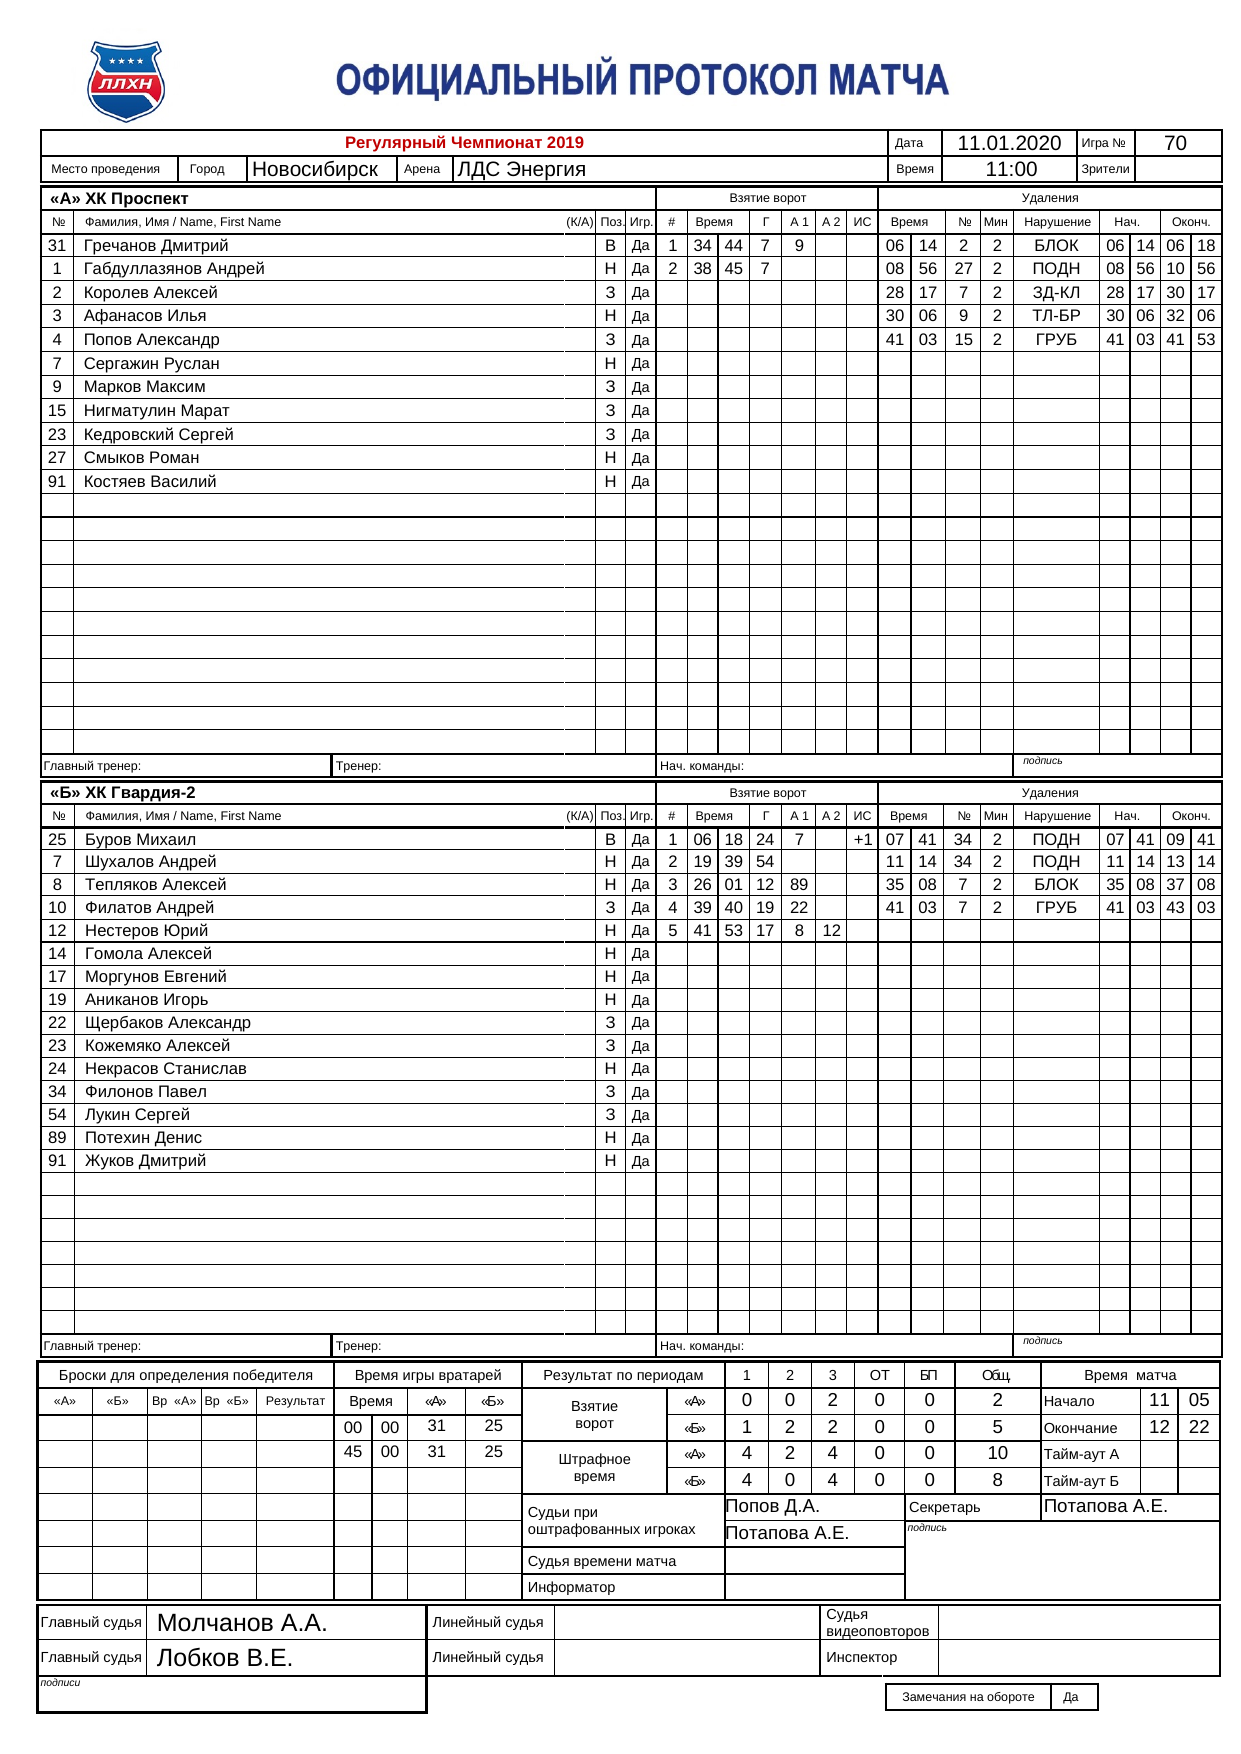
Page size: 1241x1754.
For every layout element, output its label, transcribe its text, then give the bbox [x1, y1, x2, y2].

table_cell [1100, 1012, 1129, 1033]
table_cell [981, 399, 1013, 422]
table_cell 2 [981, 829, 1013, 849]
table_cell [1161, 470, 1190, 493]
table_cell [782, 1035, 815, 1057]
table_cell [657, 1288, 687, 1310]
table_cell [782, 257, 815, 280]
table_cell 0 [769, 1468, 811, 1493]
table_cell [565, 281, 595, 303]
table_cell [1131, 376, 1160, 398]
table_cell [719, 328, 749, 351]
table_cell 22 [42, 1012, 74, 1033]
table_cell [816, 1081, 846, 1103]
table_cell [912, 1127, 943, 1149]
table_cell [719, 588, 749, 611]
table_cell [626, 636, 655, 658]
table_cell [1192, 352, 1221, 374]
table_cell [596, 1311, 625, 1333]
table_cell [1192, 1012, 1221, 1033]
table_cell 18 [1192, 235, 1221, 256]
table_cell [1161, 943, 1190, 964]
table_cell [1014, 470, 1099, 493]
table_cell [657, 399, 687, 422]
table_cell [1014, 1288, 1099, 1310]
table_cell [1161, 966, 1190, 987]
table_cell [657, 659, 687, 682]
table_cell 2 [956, 1389, 1040, 1413]
table_cell 17 [750, 920, 781, 941]
table_cell Да [626, 896, 655, 918]
table_cell [408, 1494, 465, 1520]
table_cell [1141, 1468, 1177, 1493]
table_cell [944, 1265, 980, 1287]
table_cell [1100, 1196, 1129, 1218]
table_cell Инспектор [821, 1640, 938, 1675]
table_cell [42, 1242, 74, 1264]
table_cell [912, 494, 945, 516]
table_cell Мин [981, 211, 1013, 233]
table_cell [657, 989, 687, 1011]
table_cell [944, 989, 980, 1011]
table_cell Н [596, 470, 625, 493]
table_cell Нач. [1100, 805, 1160, 826]
table_cell Да [626, 1127, 655, 1149]
table_cell [750, 1127, 781, 1149]
table_cell [202, 1468, 256, 1493]
table_cell 53 [719, 920, 749, 941]
table_cell 2 [981, 328, 1013, 351]
table_cell Н [596, 257, 625, 280]
table_cell [847, 730, 877, 753]
table_cell [719, 966, 749, 987]
table_cell [148, 1468, 201, 1493]
table_cell [688, 328, 717, 351]
table_cell [912, 1058, 943, 1079]
picture [5, 28, 1179, 129]
table_cell [596, 612, 625, 634]
table_header Время матча [1042, 1363, 1219, 1387]
table_cell [782, 1196, 815, 1218]
table_cell [879, 470, 910, 493]
table_cell [847, 352, 877, 374]
table_cell [847, 235, 877, 256]
table_cell [626, 612, 655, 634]
table_cell Кедровский Сергей [74, 423, 564, 445]
table_cell [688, 966, 717, 987]
table_cell 41 [1100, 328, 1129, 351]
table_cell [816, 683, 846, 706]
table_cell Фамилия, Имя / Name, First Name [75, 805, 565, 826]
table_cell 11 [1100, 850, 1129, 872]
table_cell В [596, 829, 625, 849]
table_cell [1100, 989, 1129, 1011]
table_cell [1100, 1081, 1129, 1103]
table_cell [782, 730, 815, 753]
table_cell 19 [688, 850, 717, 872]
table_cell 43 [1161, 896, 1190, 918]
table_cell 10 [1161, 257, 1190, 280]
table_cell Игр. [626, 211, 655, 233]
table_cell [1014, 1104, 1099, 1126]
table_cell [75, 1196, 564, 1218]
table_cell [816, 1127, 846, 1149]
table_cell 8 [42, 874, 74, 895]
table_cell 30 [1161, 281, 1190, 303]
table_cell [1161, 1242, 1190, 1264]
table_cell [1131, 612, 1160, 634]
table_cell [1192, 943, 1221, 964]
table_cell [1014, 1035, 1099, 1057]
table_cell Да [626, 305, 655, 327]
table_cell [782, 446, 815, 469]
table_cell БЛОК [1014, 874, 1099, 895]
table_cell 2 [769, 1442, 811, 1467]
table_cell [782, 352, 815, 374]
table_cell 7 [782, 829, 815, 849]
table_cell [42, 1219, 74, 1241]
table_cell подпись [1014, 755, 1221, 776]
table_cell Вр «А» [148, 1389, 201, 1413]
table_cell [719, 636, 749, 658]
table_cell [74, 730, 564, 753]
table_cell [1100, 1035, 1129, 1057]
table_cell [847, 281, 877, 303]
table_cell [946, 494, 980, 516]
table_cell [1131, 352, 1160, 374]
table_cell 44 [719, 235, 749, 256]
table_cell [1014, 1012, 1099, 1033]
table_cell [879, 423, 910, 445]
table_cell 15 [42, 399, 73, 422]
table_cell [257, 1521, 333, 1546]
table_cell 53 [1192, 328, 1221, 351]
table_cell [1161, 1173, 1190, 1195]
table_cell [816, 1219, 846, 1241]
table_cell «А» [408, 1389, 465, 1413]
table_cell [1131, 966, 1160, 987]
table_cell 0 [855, 1468, 904, 1493]
table_cell [1100, 588, 1129, 611]
table_cell [944, 1127, 980, 1149]
table_cell [1014, 541, 1099, 564]
table_cell [981, 1127, 1013, 1149]
table_cell [847, 966, 877, 987]
table_cell [816, 541, 846, 564]
table_cell 37 [1161, 874, 1190, 895]
table_cell [657, 518, 687, 540]
table_cell [626, 1173, 655, 1195]
table_cell Да [626, 1104, 655, 1126]
table_cell [879, 1035, 910, 1057]
table_cell [879, 1058, 910, 1079]
table_cell [750, 612, 781, 634]
table_cell [847, 328, 877, 351]
table_cell [782, 1265, 815, 1287]
table_cell [912, 1196, 943, 1218]
table_cell [816, 966, 846, 987]
table_cell [1131, 1081, 1160, 1103]
table_cell [688, 1265, 717, 1287]
table_cell 34 [944, 850, 980, 872]
table_cell [782, 1127, 815, 1149]
table_cell 91 [42, 1150, 74, 1172]
table_header 11.01.2020 [943, 131, 1076, 155]
table_cell [75, 1242, 564, 1264]
table_cell Гречанов Дмитрий [74, 235, 564, 256]
table_cell [626, 1288, 655, 1310]
table_cell [816, 1035, 846, 1057]
table_cell [42, 707, 73, 729]
table_cell [847, 257, 877, 280]
table_cell Поз. [596, 805, 625, 826]
table_cell [816, 1196, 846, 1218]
table_cell [816, 1311, 846, 1333]
table_cell [657, 1150, 687, 1172]
table_cell [565, 966, 595, 987]
table_cell [912, 446, 945, 469]
table_cell [1131, 683, 1160, 706]
table_cell [596, 1242, 625, 1264]
table_cell [42, 683, 73, 706]
table_cell [719, 352, 749, 374]
table_cell 0 [769, 1389, 811, 1413]
table_cell [912, 1081, 943, 1103]
table_cell [1192, 1173, 1221, 1195]
table_cell [565, 730, 595, 753]
table_cell [626, 1242, 655, 1264]
table_cell [1131, 730, 1160, 753]
table_cell 8 [956, 1468, 1040, 1493]
table_cell [1100, 636, 1129, 658]
table_cell [688, 518, 717, 540]
table_cell [1131, 518, 1160, 540]
table_cell 8 [782, 920, 815, 941]
table_cell 89 [782, 874, 815, 895]
table_header Время игры вратарей [335, 1363, 521, 1387]
table_cell [565, 1081, 595, 1103]
table_cell [981, 1311, 1013, 1333]
table_cell [750, 1150, 781, 1172]
table_cell Главный судья [39, 1606, 146, 1639]
table_cell [912, 920, 943, 941]
table_cell 03 [1192, 896, 1221, 918]
table_cell [257, 1547, 333, 1573]
table_cell [750, 565, 781, 587]
table_cell З [596, 399, 625, 422]
table_cell [847, 612, 877, 634]
table_cell [1161, 1196, 1190, 1218]
table_cell Да [626, 850, 655, 872]
table_cell Н [596, 989, 625, 1011]
table_cell ИС [847, 805, 877, 826]
table_cell [565, 1058, 595, 1079]
table_cell [148, 1547, 201, 1573]
table_cell 22 [782, 896, 815, 918]
table_cell 15 [946, 328, 980, 351]
table_cell [847, 399, 877, 422]
table_cell З [596, 281, 625, 303]
table_cell Н [596, 352, 625, 374]
table_cell [1100, 1219, 1129, 1241]
table_cell Н [596, 305, 625, 327]
table_cell [847, 636, 877, 658]
table_cell Да [626, 874, 655, 895]
table_cell 2 [657, 257, 687, 280]
table_cell [719, 281, 749, 303]
table_cell [408, 1547, 465, 1573]
table_cell Лукин Сергей [75, 1104, 564, 1126]
table_cell [750, 1012, 781, 1033]
table_cell 24 [42, 1058, 74, 1079]
table_cell 0 [855, 1389, 904, 1413]
table_cell 7 [944, 896, 980, 918]
table_cell [1100, 730, 1129, 753]
table_cell [657, 730, 687, 753]
table_cell 30 [1100, 305, 1129, 327]
table_cell [596, 565, 625, 587]
table_cell [1192, 1081, 1221, 1103]
table_cell [565, 423, 595, 445]
table_cell [688, 989, 717, 1011]
table_cell [944, 1058, 980, 1079]
table_cell [750, 1035, 781, 1057]
table_cell [946, 636, 980, 658]
table_cell [750, 1265, 781, 1287]
table_cell [847, 1104, 877, 1126]
table_cell № [42, 805, 74, 826]
table_cell [657, 446, 687, 469]
table_cell [1192, 707, 1221, 729]
table_cell [688, 423, 717, 445]
table_cell № [42, 211, 73, 233]
table_cell [657, 541, 687, 564]
table_cell [981, 423, 1013, 445]
table_cell [626, 565, 655, 587]
table_cell [847, 494, 877, 516]
table_cell [1192, 1127, 1221, 1149]
table_cell [1014, 1196, 1099, 1218]
table_cell [847, 1173, 877, 1195]
table_cell [816, 707, 846, 729]
table_cell [1192, 612, 1221, 634]
table_cell [782, 399, 815, 422]
table_cell [981, 446, 1013, 469]
table_cell [981, 1288, 1013, 1310]
table_cell 17 [1192, 281, 1221, 303]
table_cell [816, 470, 846, 493]
table_cell А 1 [782, 211, 815, 233]
table_cell подписи [39, 1677, 425, 1711]
table_cell ПОДН [1014, 829, 1099, 849]
table_cell [816, 518, 846, 540]
table_cell 18 [719, 829, 749, 849]
table_cell [981, 1012, 1013, 1033]
table_header Результат по периодам [523, 1363, 724, 1387]
table_cell [1014, 1081, 1099, 1103]
table_cell 03 [912, 328, 945, 351]
table_cell Нигматулин Марат [74, 399, 564, 422]
table_cell [879, 1150, 910, 1172]
table_cell [596, 1288, 625, 1310]
table_cell [688, 707, 717, 729]
table_cell [879, 1127, 910, 1149]
table_cell 08 [1131, 874, 1160, 895]
table_cell Зрители [1078, 157, 1134, 181]
table_cell [565, 399, 595, 422]
table_cell [946, 612, 980, 634]
table_cell Моргунов Евгений [75, 966, 564, 987]
table_cell [1192, 494, 1221, 516]
table_cell [657, 1173, 687, 1195]
table_cell [1192, 1242, 1221, 1264]
table_cell [816, 328, 846, 351]
table_cell [1131, 1035, 1160, 1057]
table_cell [719, 1035, 749, 1057]
table_cell [1161, 1265, 1190, 1287]
table_cell [816, 399, 846, 422]
table_cell [816, 305, 846, 327]
table_cell [657, 470, 687, 493]
table_cell [816, 235, 846, 256]
table_cell ПОДН [1014, 850, 1099, 872]
table_cell [657, 1012, 687, 1033]
table_cell [750, 423, 781, 445]
table_cell [944, 1311, 980, 1333]
table_cell [565, 257, 595, 280]
table_cell [688, 1035, 717, 1057]
table_cell Н [596, 1127, 625, 1149]
table_cell [816, 730, 846, 753]
table_cell [782, 281, 815, 303]
table_cell Да [626, 281, 655, 303]
table_cell [912, 565, 945, 587]
table_cell [565, 943, 595, 964]
table_cell [1100, 1127, 1129, 1149]
table_cell [719, 1196, 749, 1218]
table_cell ТЛ-БР [1014, 305, 1099, 327]
table_cell 08 [1192, 874, 1221, 895]
table_cell Игр. [626, 805, 655, 826]
table_cell [1100, 1104, 1129, 1126]
table_cell [1131, 423, 1160, 445]
table_cell ГРУБ [1014, 328, 1099, 351]
table_cell [847, 518, 877, 540]
table_cell [719, 446, 749, 469]
table_cell [466, 1547, 521, 1573]
table_cell [719, 1058, 749, 1079]
table_cell [750, 730, 781, 753]
table_cell [202, 1441, 256, 1467]
table_cell [657, 1127, 687, 1149]
table_cell [1100, 707, 1129, 729]
table_cell [657, 305, 687, 327]
table_cell Главный тренер: [42, 1335, 330, 1356]
table_cell 5 [657, 920, 687, 941]
table_cell [39, 1416, 92, 1440]
table_cell 1 [42, 257, 73, 280]
table_cell [1161, 1058, 1190, 1079]
table_cell [944, 966, 980, 987]
table_cell [688, 659, 717, 682]
table_cell [981, 494, 1013, 516]
table_cell [750, 376, 781, 398]
table_cell 1 [657, 829, 687, 849]
table_cell [750, 943, 781, 964]
table_cell [626, 730, 655, 753]
table_cell 28 [1100, 281, 1129, 303]
table_cell [565, 1196, 595, 1218]
table_cell [912, 376, 945, 398]
table_cell [946, 470, 980, 493]
table_cell [565, 1035, 595, 1057]
table_cell [565, 612, 595, 634]
table_cell [555, 1640, 819, 1675]
table_cell 34 [42, 1081, 74, 1103]
table_cell [912, 1104, 943, 1126]
table_cell [1014, 659, 1099, 682]
table_cell [750, 1104, 781, 1126]
table_cell 14 [42, 943, 74, 964]
table_cell [596, 494, 625, 516]
table_cell [1100, 1058, 1129, 1079]
table_cell [626, 1265, 655, 1287]
table_cell [1014, 446, 1099, 469]
table_cell [912, 352, 945, 374]
table_cell Место проведения [42, 157, 177, 181]
table_cell [1192, 966, 1221, 987]
table_cell Филонов Павел [75, 1081, 564, 1103]
table_cell 22 [1179, 1415, 1219, 1440]
table_cell [847, 565, 877, 587]
table_cell [565, 1219, 595, 1241]
table_cell 17 [42, 966, 74, 987]
table_cell 06 [912, 305, 945, 327]
table_cell 4 [657, 896, 687, 918]
table_cell [981, 943, 1013, 964]
table_cell [782, 989, 815, 1011]
table_cell Да [626, 966, 655, 987]
table_header 3 [812, 1363, 854, 1387]
table_cell [750, 1242, 781, 1264]
table_cell [688, 1012, 717, 1033]
table_cell [565, 1242, 595, 1264]
table_cell [946, 541, 980, 564]
table_cell [912, 659, 945, 682]
table_cell [202, 1547, 256, 1573]
table_cell 26 [688, 874, 717, 895]
table_cell [1192, 1104, 1221, 1126]
table_cell «Б» [668, 1468, 724, 1493]
table_cell [466, 1574, 521, 1599]
table_cell [782, 565, 815, 587]
table_cell № [944, 805, 980, 826]
table_cell [981, 1265, 1013, 1287]
table_cell [847, 850, 877, 872]
table_cell [565, 850, 595, 872]
table_cell Филатов Андрей [75, 896, 564, 918]
table_cell 08 [879, 257, 910, 280]
table_cell [565, 305, 595, 327]
table_cell [688, 1127, 717, 1149]
table_cell [939, 1606, 1219, 1639]
table_cell 00 [335, 1416, 371, 1440]
table_cell [257, 1441, 333, 1467]
table_cell 0 [905, 1442, 954, 1467]
table_cell Тайм-аут А [1042, 1441, 1140, 1467]
table_cell [596, 518, 625, 540]
table_cell [202, 1521, 256, 1546]
table_cell «А» [668, 1442, 724, 1467]
table_cell [750, 636, 781, 658]
table_cell Начало [1042, 1389, 1140, 1413]
table_cell Нач. команды: [657, 1335, 1012, 1356]
table_cell [596, 1219, 625, 1241]
table_cell [912, 1311, 943, 1333]
table_cell [335, 1494, 371, 1520]
table_cell [1014, 966, 1099, 987]
table_cell [1136, 157, 1221, 181]
table_cell [688, 1242, 717, 1264]
table_cell 2 [981, 257, 1013, 280]
table_cell 41 [1131, 829, 1160, 849]
table_cell 4 [812, 1442, 854, 1467]
table_cell [1131, 1196, 1160, 1218]
table_cell 12 [816, 920, 846, 941]
table_cell [596, 707, 625, 729]
table_cell [847, 1035, 877, 1057]
table_cell [148, 1521, 201, 1546]
table_cell [782, 1058, 815, 1079]
table_cell [912, 541, 945, 564]
table_cell 28 [879, 281, 910, 303]
table_cell 00 [373, 1441, 407, 1467]
table_cell [912, 1173, 943, 1195]
table_cell [750, 1311, 781, 1333]
table_cell [1131, 1127, 1160, 1149]
table_cell [657, 966, 687, 987]
table_cell [719, 683, 749, 706]
table_cell [1100, 352, 1129, 374]
table_cell 06 [1131, 305, 1160, 327]
table_cell [202, 1416, 256, 1440]
table_cell [1161, 1288, 1190, 1310]
table_cell [782, 1150, 815, 1172]
table_cell [879, 707, 910, 729]
table_cell [75, 1219, 564, 1241]
table_cell Да [626, 1012, 655, 1033]
table_cell [565, 588, 595, 611]
table_cell Главный судья [39, 1640, 146, 1675]
table_cell 12 [42, 920, 74, 941]
table_cell 2 [981, 850, 1013, 872]
table_cell 17 [912, 281, 945, 303]
table_cell [565, 1288, 595, 1310]
table_cell [1192, 659, 1221, 682]
table_cell [75, 1265, 564, 1287]
table_cell [847, 659, 877, 682]
table_cell [657, 636, 687, 658]
table_cell [1161, 494, 1190, 516]
table_header ОТ [855, 1363, 904, 1387]
table_cell Гомола Алексей [75, 943, 564, 964]
table_cell [688, 541, 717, 564]
table_cell [847, 588, 877, 611]
table_cell [596, 1196, 625, 1218]
table_cell [657, 565, 687, 587]
table_cell [981, 1242, 1013, 1264]
table_cell [981, 352, 1013, 374]
table_cell [879, 1081, 910, 1103]
table_cell Н [596, 966, 625, 987]
table_cell [565, 470, 595, 493]
table_cell [939, 1640, 1219, 1675]
table_cell [74, 683, 564, 706]
table_cell ЛДС Энергия [454, 157, 887, 181]
table_cell [1161, 1104, 1190, 1126]
table_cell [1014, 588, 1099, 611]
table_cell 17 [1131, 281, 1160, 303]
table_cell [719, 989, 749, 1011]
table_cell [750, 1288, 781, 1310]
table_cell [782, 541, 815, 564]
table_cell [657, 352, 687, 374]
table_cell [1100, 423, 1129, 445]
table_cell [688, 352, 717, 374]
table_cell [74, 565, 564, 587]
table_cell [93, 1574, 147, 1599]
table_cell № [946, 211, 980, 233]
table_cell [816, 1058, 846, 1079]
table_cell [148, 1494, 201, 1520]
table_cell 06 [1100, 235, 1129, 256]
table_cell [1131, 1311, 1160, 1333]
table_cell [688, 446, 717, 469]
table_cell [565, 352, 595, 374]
table_cell [1131, 1173, 1160, 1195]
table_cell 89 [42, 1127, 74, 1149]
table_cell [719, 1173, 749, 1195]
table_header Взятие ворот [657, 783, 877, 803]
table_cell [626, 1311, 655, 1333]
table_cell 56 [1131, 257, 1160, 280]
table_cell 7 [750, 257, 781, 280]
table_cell Время [879, 211, 945, 233]
table_cell 41 [1161, 328, 1190, 351]
table_cell 14 [912, 850, 943, 872]
table_cell 27 [946, 257, 980, 280]
table_cell [596, 683, 625, 706]
table_cell [335, 1574, 371, 1599]
table_cell [1100, 683, 1129, 706]
table_header 70 [1136, 131, 1221, 155]
table_cell [1192, 446, 1221, 469]
table_cell [688, 399, 717, 422]
table_cell 06 [1161, 235, 1190, 256]
table_cell 11 [879, 850, 910, 872]
table_cell Да [626, 1058, 655, 1079]
table_cell 13 [1161, 850, 1190, 872]
table_cell А 1 [782, 805, 815, 826]
table_cell [626, 541, 655, 564]
table_cell [565, 565, 595, 587]
table_cell [816, 1150, 846, 1172]
table_header 2 [769, 1363, 811, 1387]
table_cell [912, 518, 945, 540]
table_cell 03 [1131, 328, 1160, 351]
table_cell Г [750, 805, 781, 826]
table_cell [74, 541, 564, 564]
table_cell [373, 1574, 407, 1599]
table_cell [816, 943, 846, 964]
table_cell [719, 1242, 749, 1264]
table_cell 07 [879, 829, 910, 849]
table_cell [565, 659, 595, 682]
table_cell [782, 1242, 815, 1264]
table_cell [944, 1219, 980, 1241]
table_cell [750, 446, 781, 469]
table_cell [1131, 1288, 1160, 1310]
table_cell [847, 446, 877, 469]
table_cell 7 [42, 352, 73, 374]
table_cell [912, 1150, 943, 1172]
table_cell 41 [1192, 829, 1221, 849]
table_cell [596, 541, 625, 564]
table_cell Время [889, 157, 941, 181]
table_cell [981, 1150, 1013, 1172]
table_cell [1131, 1104, 1160, 1126]
table_cell [565, 1012, 595, 1033]
table_cell [719, 541, 749, 564]
table_header Дата [889, 131, 941, 155]
table_cell [1192, 423, 1221, 445]
table_cell [981, 683, 1013, 706]
table_cell [719, 1081, 749, 1103]
table_cell [750, 966, 781, 987]
table_cell [981, 1104, 1013, 1126]
table_cell [1161, 636, 1190, 658]
table_cell 40 [719, 896, 749, 918]
table_cell Да [626, 943, 655, 964]
table_cell [912, 636, 945, 658]
table_cell [816, 1104, 846, 1126]
table_cell [1014, 943, 1099, 964]
table_cell [782, 518, 815, 540]
table_cell [879, 730, 910, 753]
table_cell [1161, 518, 1190, 540]
table_cell [657, 588, 687, 611]
table_cell [39, 1521, 92, 1546]
table_cell 4 [812, 1468, 854, 1493]
table_cell Время [879, 805, 943, 826]
table_cell Да [626, 399, 655, 422]
table_cell [981, 659, 1013, 682]
table_cell [688, 565, 717, 587]
table_cell 0 [855, 1442, 904, 1467]
table_cell [42, 541, 73, 564]
table_cell [719, 1311, 749, 1333]
table_cell 39 [719, 850, 749, 872]
table_cell [626, 659, 655, 682]
table_cell 03 [912, 896, 943, 918]
table_cell [373, 1521, 407, 1546]
table_cell [1161, 683, 1190, 706]
table_cell [373, 1547, 407, 1573]
table_cell Н [596, 446, 625, 469]
table_cell [42, 659, 73, 682]
table_cell [74, 612, 564, 634]
table_cell [1014, 1058, 1099, 1079]
table_cell [816, 636, 846, 658]
table_cell [912, 707, 945, 729]
table_cell [946, 588, 980, 611]
table_cell 35 [1100, 874, 1129, 895]
table_cell [688, 730, 717, 753]
table_cell [912, 730, 945, 753]
table_cell [750, 328, 781, 351]
table_cell [42, 588, 73, 611]
table_cell Кожемяко Алексей [75, 1035, 564, 1057]
table_cell [847, 470, 877, 493]
table_cell [688, 1150, 717, 1172]
table_cell [1100, 943, 1129, 964]
table_cell [42, 1288, 74, 1310]
table_cell [39, 1547, 92, 1573]
table_cell [816, 1288, 846, 1310]
table_cell [1100, 1311, 1129, 1333]
table_header Общ. [956, 1363, 1040, 1387]
table_header Регулярный Чемпионат 2019 [42, 131, 887, 155]
table_cell [719, 423, 749, 445]
table_cell 14 [912, 235, 945, 256]
table_cell [565, 541, 595, 564]
table_cell [688, 1288, 717, 1310]
table_cell [1161, 1311, 1190, 1333]
table_cell [879, 518, 910, 540]
table_cell [912, 588, 945, 611]
table_cell [1014, 399, 1099, 422]
table_cell [782, 494, 815, 516]
table_cell [750, 470, 781, 493]
table_cell [912, 1219, 943, 1241]
table_cell [1014, 920, 1099, 941]
table_cell Потапова А.Е. [1042, 1495, 1219, 1520]
table_cell 7 [42, 850, 74, 872]
table_cell Потапова А.Е. [726, 1521, 904, 1546]
table_cell [782, 1104, 815, 1126]
table_cell [1192, 541, 1221, 564]
table_cell [565, 446, 595, 469]
table_cell 12 [750, 874, 781, 895]
table_cell [1014, 1265, 1099, 1287]
table_cell [1100, 1242, 1129, 1264]
table_cell [912, 966, 943, 987]
table_cell +1 [847, 829, 877, 849]
table_cell [782, 470, 815, 493]
table_cell В [596, 235, 625, 256]
table_cell [981, 966, 1013, 987]
table_cell 23 [42, 1035, 74, 1057]
table_cell [75, 1288, 564, 1310]
table_cell 41 [879, 328, 910, 351]
table_cell [816, 281, 846, 303]
table_cell Линейный судья [428, 1640, 554, 1675]
table_cell [816, 896, 846, 918]
table_cell 2 [981, 305, 1013, 327]
table_cell [719, 730, 749, 753]
table_cell Щербаков Александр [75, 1012, 564, 1033]
table_cell [912, 943, 943, 964]
table_cell [1131, 1150, 1160, 1172]
table_cell [1131, 399, 1160, 422]
table_cell 7 [946, 281, 980, 303]
table_cell [42, 1311, 74, 1333]
table_cell [42, 1265, 74, 1287]
table_cell «Б» [93, 1389, 147, 1413]
table_cell 2 [657, 850, 687, 872]
table_cell [428, 1677, 882, 1711]
table_cell [750, 1196, 781, 1218]
table_cell [1161, 920, 1190, 941]
table_cell 56 [1192, 257, 1221, 280]
table_cell Время [688, 211, 749, 233]
table_cell Да [626, 328, 655, 351]
table_cell [879, 920, 910, 941]
table_cell Габдуллазянов Андрей [74, 257, 564, 280]
table_cell [74, 494, 564, 516]
table_cell [257, 1494, 333, 1520]
table_cell [879, 541, 910, 564]
table_cell [1100, 1288, 1129, 1310]
table_cell [816, 612, 846, 634]
table_cell [782, 612, 815, 634]
table_cell [782, 423, 815, 445]
table_cell [847, 1219, 877, 1241]
table_cell 01 [719, 874, 749, 895]
table_cell [782, 328, 815, 351]
table_cell Жуков Дмитрий [75, 1150, 564, 1172]
table_cell [719, 470, 749, 493]
table_cell [782, 707, 815, 729]
table_cell [750, 281, 781, 303]
table_cell [596, 659, 625, 682]
table_header 1 [726, 1363, 768, 1387]
table_cell Да [626, 352, 655, 374]
table_cell [847, 943, 877, 964]
table_cell 00 [373, 1416, 407, 1440]
table_cell [74, 659, 564, 682]
table_header Броски для определения победителя [39, 1363, 333, 1387]
table_cell [944, 1150, 980, 1172]
table_cell 06 [688, 829, 717, 849]
table_cell [688, 1219, 717, 1241]
table_cell [1131, 470, 1160, 493]
table_cell 54 [42, 1104, 74, 1126]
table_cell Буров Михаил [75, 829, 564, 849]
table_cell [1014, 730, 1099, 753]
table_cell [719, 707, 749, 729]
table_cell [1131, 659, 1160, 682]
table_cell [42, 518, 73, 540]
table_cell [847, 423, 877, 445]
table_cell [981, 1173, 1013, 1195]
table_cell [565, 896, 595, 918]
table_cell [1014, 518, 1099, 540]
table_cell Нарушение [1014, 211, 1099, 233]
table_cell [879, 943, 910, 964]
table_cell 0 [726, 1389, 768, 1413]
table_cell 39 [688, 896, 717, 918]
table_cell 31 [408, 1441, 465, 1467]
table_cell [688, 1081, 717, 1103]
table_cell Марков Максим [74, 376, 564, 398]
table_cell [816, 588, 846, 611]
table_cell [847, 305, 877, 327]
table_cell [981, 707, 1013, 729]
table_cell [1161, 1035, 1190, 1057]
table_cell [657, 1265, 687, 1287]
table_cell [946, 423, 980, 445]
table_cell [1161, 588, 1190, 611]
table_cell 54 [750, 850, 781, 872]
table_cell 3 [657, 874, 687, 895]
table_cell [1100, 659, 1129, 682]
table_cell [719, 1288, 749, 1310]
table_cell [879, 376, 910, 398]
table_cell [1100, 1150, 1129, 1172]
table_cell Фамилия, Имя / Name, First Name [74, 211, 565, 233]
table_cell [565, 636, 595, 658]
table_cell [688, 470, 717, 493]
table_cell [750, 989, 781, 1011]
table_cell [688, 1104, 717, 1126]
table_cell 14 [1192, 850, 1221, 872]
table_cell [946, 518, 980, 540]
table_cell [596, 730, 625, 753]
table_cell Аниканов Игорь [75, 989, 564, 1011]
table_cell [1192, 399, 1221, 422]
table_cell [1014, 1311, 1099, 1333]
table_cell [1192, 920, 1221, 941]
table_cell [596, 1265, 625, 1287]
table_cell А 2 [816, 805, 846, 826]
table_cell [1192, 730, 1221, 753]
table_cell [847, 683, 877, 706]
table_cell 30 [879, 305, 910, 327]
table_cell [1100, 494, 1129, 516]
table_header «А» ХК Проспект [42, 188, 655, 209]
table_cell [879, 683, 910, 706]
table_cell [912, 1012, 943, 1033]
table_cell # [657, 211, 687, 233]
table_cell Нач. команды: [657, 755, 1012, 776]
table_cell Тепляков Алексей [75, 874, 564, 895]
table_cell 2 [42, 281, 73, 303]
table_cell [912, 399, 945, 422]
table_cell [879, 659, 910, 682]
table_cell [981, 470, 1013, 493]
table_cell [944, 920, 980, 941]
table_cell Да [626, 235, 655, 256]
table_cell [1192, 376, 1221, 398]
table_cell Поз. [596, 211, 625, 233]
table_cell «Б » [466, 1389, 521, 1413]
table_cell [1014, 612, 1099, 634]
table_cell [1100, 376, 1129, 398]
table_cell [1161, 730, 1190, 753]
table_cell [847, 1127, 877, 1149]
table_cell [750, 518, 781, 540]
table_cell 27 [42, 446, 73, 469]
table_cell [1161, 1150, 1190, 1172]
table_cell [1161, 1127, 1190, 1149]
table_cell З [596, 423, 625, 445]
table_cell [981, 989, 1013, 1011]
table_cell [944, 1173, 980, 1195]
table_cell [879, 1219, 910, 1241]
table_cell 4 [726, 1468, 768, 1493]
table_cell [1179, 1468, 1219, 1493]
table_cell [750, 1219, 781, 1241]
table_cell [93, 1521, 147, 1546]
table_cell [816, 446, 846, 469]
table_cell Да [626, 1035, 655, 1057]
table_cell 2 [981, 281, 1013, 303]
table_cell [782, 1219, 815, 1241]
table_header Удаления [879, 188, 1221, 209]
table_cell [1014, 565, 1099, 587]
table_cell [1161, 352, 1190, 374]
table_cell З [596, 1081, 625, 1103]
table_cell [847, 1012, 877, 1033]
table_cell Молчанов А.А. [147, 1606, 425, 1639]
table_cell З [596, 328, 625, 351]
table_cell Да [626, 1081, 655, 1103]
table_cell [719, 565, 749, 587]
table_cell Новосибирск [248, 157, 396, 181]
table_cell [719, 1219, 749, 1241]
table_cell 41 [912, 829, 943, 849]
table_cell [847, 920, 877, 941]
table_cell [879, 1288, 910, 1310]
table_cell ИС [847, 211, 877, 233]
table_cell 9 [946, 305, 980, 327]
table_cell [93, 1468, 147, 1493]
table_cell [879, 588, 910, 611]
table_cell [719, 1012, 749, 1033]
table_cell [782, 1311, 815, 1333]
table_cell «А» [39, 1389, 92, 1413]
table_cell [879, 399, 910, 422]
table_cell [750, 707, 781, 729]
table_cell [688, 612, 717, 634]
table_header Замечания на обороте [887, 1685, 1050, 1709]
table_cell [688, 1196, 717, 1218]
table_cell [1014, 352, 1099, 374]
table_cell [1014, 1127, 1099, 1149]
table_cell [42, 730, 73, 753]
table_cell [408, 1574, 465, 1599]
table_cell Тайм-аут Б [1042, 1468, 1140, 1493]
table_cell 1 [657, 235, 687, 256]
table_cell [466, 1494, 521, 1520]
table_cell Главный тренер: [42, 755, 330, 776]
table_cell [847, 541, 877, 564]
table_cell [1014, 494, 1099, 516]
table_cell [688, 376, 717, 398]
table_cell [1192, 588, 1221, 611]
table_cell 25 [466, 1441, 521, 1467]
table_cell [946, 707, 980, 729]
table_cell [688, 1173, 717, 1195]
table_cell 10 [42, 896, 74, 918]
table_cell 24 [750, 829, 781, 849]
table_cell [981, 636, 1013, 658]
table_cell [944, 1012, 980, 1033]
table_cell Костяев Василий [74, 470, 564, 493]
table_cell [847, 1242, 877, 1264]
table_cell [1014, 1150, 1099, 1172]
table_cell Шухалов Андрей [75, 850, 564, 872]
table_cell [657, 943, 687, 964]
table_cell [657, 1081, 687, 1103]
table_cell [782, 376, 815, 398]
table_cell [93, 1441, 147, 1467]
table_cell Оконч. [1161, 211, 1221, 233]
table_cell [847, 1058, 877, 1079]
table_cell [257, 1416, 333, 1440]
table_cell Взятие ворот [523, 1389, 666, 1440]
table_cell 10 [956, 1442, 1040, 1467]
table_cell [657, 707, 687, 729]
table_cell [1161, 1012, 1190, 1033]
table_cell [981, 565, 1013, 587]
table_cell [688, 494, 717, 516]
table_cell [1161, 565, 1190, 587]
table_cell [1161, 399, 1190, 422]
table_cell [688, 1311, 717, 1333]
table_cell [1131, 1219, 1160, 1241]
table_cell [879, 966, 910, 987]
table_cell [981, 1081, 1013, 1103]
table_cell [847, 896, 877, 918]
table_cell [912, 1265, 943, 1287]
table_cell [719, 1104, 749, 1126]
table_cell [719, 305, 749, 327]
table_cell (К/А) [565, 211, 595, 233]
table_cell Вр «Б» [202, 1389, 256, 1413]
table_cell З [596, 1104, 625, 1126]
table_cell 2 [981, 874, 1013, 895]
table_cell Н [596, 943, 625, 964]
table_cell [466, 1521, 521, 1546]
table_cell 91 [42, 470, 73, 493]
table_cell [565, 1104, 595, 1126]
table_cell Оконч. [1161, 805, 1221, 826]
table_cell [1100, 470, 1129, 493]
table_cell [1131, 541, 1160, 564]
table_cell # [657, 805, 687, 826]
table_cell [565, 1150, 595, 1172]
table_cell [626, 588, 655, 611]
table_cell 2 [769, 1415, 811, 1440]
table_cell [719, 399, 749, 422]
table_cell [847, 1081, 877, 1103]
table_cell [782, 588, 815, 611]
table_cell [335, 1521, 371, 1546]
table_cell [1179, 1441, 1219, 1467]
table_cell 4 [42, 328, 73, 351]
table_cell 08 [1100, 257, 1129, 280]
table_cell [726, 1548, 904, 1573]
table_cell [75, 1311, 564, 1333]
table_cell «Б» [668, 1415, 724, 1440]
table_cell [750, 399, 781, 422]
table_cell [750, 588, 781, 611]
table_cell 08 [912, 874, 943, 895]
table_cell [42, 494, 73, 516]
table_cell [1192, 683, 1221, 706]
table_cell 9 [782, 235, 815, 256]
table_cell [719, 518, 749, 540]
table_cell [596, 1173, 625, 1195]
table_cell [75, 1173, 564, 1195]
table_cell подпись [906, 1522, 1219, 1599]
table_cell [1100, 541, 1129, 564]
table_cell [565, 1127, 595, 1149]
table_cell [565, 683, 595, 706]
table_cell [42, 1173, 74, 1195]
table_cell [912, 1288, 943, 1310]
table_cell [657, 1104, 687, 1126]
table_cell 45 [335, 1441, 371, 1467]
table_cell [555, 1606, 819, 1639]
table_cell [946, 376, 980, 398]
table_cell [750, 494, 781, 516]
table_cell [912, 423, 945, 445]
table_cell [657, 612, 687, 634]
table_cell [657, 281, 687, 303]
table_cell Попов Д.А. [726, 1495, 904, 1520]
table_cell [750, 352, 781, 374]
table_cell [719, 494, 749, 516]
table_cell [1100, 1265, 1129, 1287]
table_cell [879, 1173, 910, 1195]
table_cell 5 [956, 1415, 1040, 1440]
table_cell [626, 683, 655, 706]
table_cell 14 [1131, 235, 1160, 256]
table_cell [74, 518, 564, 540]
table_cell [626, 494, 655, 516]
table_cell [944, 1035, 980, 1057]
table_cell [847, 1150, 877, 1172]
table_cell [1131, 494, 1160, 516]
table_cell 05 [1179, 1389, 1219, 1413]
table_cell 34 [688, 235, 717, 256]
table_cell 23 [42, 423, 73, 445]
table_cell [879, 1311, 910, 1333]
table_cell [657, 494, 687, 516]
table_cell Нестеров Юрий [75, 920, 564, 941]
table_cell [1192, 989, 1221, 1011]
table_cell [1161, 989, 1190, 1011]
table_cell [912, 683, 945, 706]
table_cell 14 [1131, 850, 1160, 872]
table_cell [1192, 1058, 1221, 1079]
table_cell [1192, 1311, 1221, 1333]
table_cell 32 [1161, 305, 1190, 327]
table_cell [565, 518, 595, 540]
table_header БП [905, 1363, 954, 1387]
table_cell Королев Алексей [74, 281, 564, 303]
table_cell 11:00 [943, 157, 1076, 181]
table_cell 31 [408, 1416, 465, 1440]
table_cell [1131, 1265, 1160, 1287]
table_cell [879, 989, 910, 1011]
table_cell Афанасов Илья [74, 305, 564, 327]
table_cell [912, 1035, 943, 1057]
table_cell [657, 683, 687, 706]
table_cell 06 [1192, 305, 1221, 327]
table_cell Смыков Роман [74, 446, 564, 469]
table_cell [782, 1081, 815, 1103]
table_cell [93, 1416, 147, 1440]
table_cell [657, 1196, 687, 1218]
table_cell [39, 1468, 92, 1493]
table_cell [912, 1242, 943, 1264]
table_cell Н [596, 850, 625, 872]
table_cell 0 [855, 1415, 904, 1440]
table_cell З [596, 1012, 625, 1033]
table_cell [1131, 989, 1160, 1011]
table_cell ЗД-КЛ [1014, 281, 1099, 303]
table_cell [1192, 1150, 1221, 1172]
table_cell [1131, 943, 1160, 964]
table_cell [688, 305, 717, 327]
table_cell 25 [42, 829, 74, 849]
table_cell 38 [688, 257, 717, 280]
table_cell [202, 1574, 256, 1599]
table_cell [782, 1288, 815, 1310]
table_cell [782, 1173, 815, 1195]
table_cell Да [626, 257, 655, 280]
table_cell Тренер: [333, 1335, 655, 1356]
table_cell [719, 1150, 749, 1172]
table_cell Г [750, 211, 781, 233]
table_cell [816, 659, 846, 682]
table_cell [1014, 423, 1099, 445]
table_cell Информатор [523, 1575, 724, 1599]
table_cell [719, 1127, 749, 1149]
table_cell [944, 1242, 980, 1264]
table_cell [944, 1104, 980, 1126]
table_cell «А» [668, 1389, 724, 1413]
table_cell 2 [981, 896, 1013, 918]
table_cell (К/А) [565, 805, 595, 826]
table_cell [816, 1242, 846, 1264]
table_cell [847, 707, 877, 729]
table_cell Окончание [1042, 1415, 1140, 1440]
table_cell [565, 1311, 595, 1333]
table_cell [74, 636, 564, 658]
table_cell [257, 1468, 333, 1493]
table_cell [1014, 707, 1099, 729]
table_cell [626, 518, 655, 540]
table_cell [879, 352, 910, 374]
table_cell [879, 636, 910, 658]
table_cell [1131, 588, 1160, 611]
table_cell [373, 1494, 407, 1520]
table_cell [883, 1677, 1220, 1681]
table_cell Время [335, 1389, 407, 1413]
table_cell [750, 659, 781, 682]
table_cell [782, 659, 815, 682]
table_cell подпись [1014, 1335, 1221, 1356]
table_cell [946, 399, 980, 422]
table_cell ПОДН [1014, 257, 1099, 280]
table_cell [1141, 1441, 1177, 1467]
table_cell Да [626, 470, 655, 493]
table_cell Да [626, 920, 655, 941]
table_cell [981, 920, 1013, 941]
table_cell [847, 1311, 877, 1333]
table_cell [750, 1058, 781, 1079]
table_cell [565, 920, 595, 941]
table_cell [408, 1468, 465, 1493]
table_cell [1099, 1682, 1220, 1711]
table_cell [688, 943, 717, 964]
table_cell [1131, 1058, 1160, 1079]
table_cell [944, 1288, 980, 1310]
table_cell [148, 1574, 201, 1599]
table_cell [42, 636, 73, 658]
table_cell [879, 1242, 910, 1264]
table_cell [1131, 1242, 1160, 1264]
table_cell [946, 659, 980, 682]
table_cell [1192, 470, 1221, 493]
table_cell [257, 1574, 333, 1599]
table_cell [981, 518, 1013, 540]
table_cell 34 [944, 829, 980, 849]
table_cell [1131, 636, 1160, 658]
table_cell [1161, 1081, 1190, 1103]
table_cell [946, 565, 980, 587]
table_cell 9 [42, 376, 73, 398]
table_cell [750, 541, 781, 564]
table_cell [148, 1416, 201, 1440]
table_cell [719, 659, 749, 682]
table_cell 07 [1100, 829, 1129, 849]
table_cell [657, 1058, 687, 1079]
table_cell [946, 352, 980, 374]
table_cell Судья видеоповторов [821, 1606, 938, 1639]
table_cell [565, 989, 595, 1011]
table_cell Некрасов Станислав [75, 1058, 564, 1079]
table_cell Да [626, 1150, 655, 1172]
table_cell [981, 1196, 1013, 1218]
table_cell [726, 1575, 904, 1599]
table_cell [39, 1494, 92, 1520]
table_cell [750, 1081, 781, 1103]
table_cell Город [179, 157, 246, 181]
table_cell [1014, 1219, 1099, 1241]
table_cell [408, 1521, 465, 1546]
table_cell [1161, 376, 1190, 398]
table_cell 45 [719, 257, 749, 280]
table_cell [657, 1219, 687, 1241]
table_cell [335, 1547, 371, 1573]
table_cell Сергажин Руслан [74, 352, 564, 374]
table_cell [782, 966, 815, 987]
table_cell [1100, 446, 1129, 469]
table_cell Линейный судья [428, 1606, 554, 1639]
table_cell [847, 1196, 877, 1218]
table_cell [39, 1574, 92, 1599]
table_cell 56 [912, 257, 945, 280]
table_cell 2 [812, 1389, 854, 1413]
table_cell [626, 707, 655, 729]
table_cell [912, 612, 945, 634]
table_cell Потехин Денис [75, 1127, 564, 1149]
table_cell [782, 305, 815, 327]
table_cell Да [626, 376, 655, 398]
table_cell [981, 541, 1013, 564]
table_cell [1161, 612, 1190, 634]
table_cell Н [596, 1058, 625, 1079]
table_cell Время [688, 805, 749, 826]
table_cell З [596, 376, 625, 398]
table_cell [879, 1104, 910, 1126]
table_cell [847, 376, 877, 398]
table_cell [782, 683, 815, 706]
table_cell [981, 1058, 1013, 1079]
table_cell 41 [1100, 896, 1129, 918]
table_cell [1161, 1219, 1190, 1241]
table_cell [466, 1468, 521, 1493]
table_cell 3 [42, 305, 73, 327]
table_cell [657, 1311, 687, 1333]
table_cell [816, 352, 846, 374]
table_cell [1192, 1196, 1221, 1218]
table_cell [1100, 920, 1129, 941]
table_cell [1014, 376, 1099, 398]
table_cell [565, 328, 595, 351]
table_cell [816, 829, 846, 849]
table_cell [148, 1441, 201, 1467]
table_cell [946, 683, 980, 706]
table_cell [42, 565, 73, 587]
table_header Взятие ворот [657, 188, 877, 209]
table_cell [1100, 399, 1129, 422]
table_cell [912, 470, 945, 493]
table_cell 2 [981, 235, 1013, 256]
table_cell [946, 446, 980, 469]
table_cell З [596, 1035, 625, 1057]
table_cell [1161, 446, 1190, 469]
table_cell [1192, 1035, 1221, 1057]
table_cell 0 [905, 1415, 954, 1440]
table_cell [565, 829, 595, 849]
table_cell [946, 730, 980, 753]
table_cell 11 [1141, 1389, 1177, 1413]
table_cell [565, 874, 595, 895]
table_cell [816, 565, 846, 587]
table_cell 12 [1141, 1415, 1177, 1440]
table_cell Судьи при оштрафованных игроках [523, 1495, 724, 1546]
table_cell 0 [905, 1468, 954, 1493]
table_cell [373, 1468, 407, 1493]
table_cell [1161, 659, 1190, 682]
table_cell [1014, 1173, 1099, 1195]
table_cell 31 [42, 235, 73, 256]
table_cell [565, 1173, 595, 1195]
table_cell 7 [944, 874, 980, 895]
table_cell [1192, 636, 1221, 658]
table_cell [816, 494, 846, 516]
table_cell [1192, 1265, 1221, 1287]
table_cell [782, 1012, 815, 1033]
table_cell [74, 707, 564, 729]
table_cell [750, 305, 781, 327]
table_cell [782, 943, 815, 964]
table_cell [657, 376, 687, 398]
table_cell [335, 1468, 371, 1493]
table_cell 41 [688, 920, 717, 941]
table_cell [981, 1035, 1013, 1057]
table_cell [42, 1196, 74, 1218]
table_cell [42, 612, 73, 634]
table_cell БЛОК [1014, 235, 1099, 256]
table_cell 19 [42, 989, 74, 1011]
table_cell [816, 376, 846, 398]
table_cell [981, 376, 1013, 398]
table_cell [816, 257, 846, 280]
table_cell [565, 235, 595, 256]
table_cell 19 [750, 896, 781, 918]
table_cell [39, 1441, 92, 1467]
table_cell Да [626, 423, 655, 445]
table_cell Нач. [1100, 211, 1160, 233]
table_cell [879, 494, 910, 516]
table_cell Арена [398, 157, 452, 181]
table_cell Н [596, 874, 625, 895]
table_cell 03 [1131, 896, 1160, 918]
table_cell [719, 943, 749, 964]
table_cell 09 [1161, 829, 1190, 849]
table_cell Да [626, 989, 655, 1011]
table_cell [657, 423, 687, 445]
table_cell [750, 683, 781, 706]
table_cell [912, 989, 943, 1011]
table_cell [1131, 707, 1160, 729]
table_cell [847, 1288, 877, 1310]
table_header «Б» ХК Гвардия-2 [42, 783, 655, 803]
table_cell [565, 707, 595, 729]
table_cell [1100, 1173, 1129, 1195]
table_cell [847, 989, 877, 1011]
table_cell Штрафное время [523, 1442, 666, 1493]
table_cell [816, 1012, 846, 1033]
table_cell [202, 1494, 256, 1520]
table_cell [816, 850, 846, 872]
table_cell 4 [726, 1442, 768, 1467]
table_cell 7 [750, 235, 781, 256]
table_header Удаления [879, 783, 1221, 803]
table_cell [1100, 966, 1129, 987]
table_cell [657, 1242, 687, 1264]
table_cell [1192, 1288, 1221, 1310]
table_cell [879, 1196, 910, 1218]
table_header Игра № [1078, 131, 1134, 155]
table_cell 2 [946, 235, 980, 256]
table_cell [879, 1012, 910, 1033]
table_cell [688, 1058, 717, 1079]
table_cell Попов Александр [74, 328, 564, 351]
table_cell 0 [905, 1389, 954, 1413]
table_cell [816, 423, 846, 445]
table_cell [879, 446, 910, 469]
table_cell [719, 376, 749, 398]
table_cell [1100, 518, 1129, 540]
table_cell [596, 588, 625, 611]
table_cell Результат [257, 1389, 333, 1413]
table_cell 41 [879, 896, 910, 918]
table_cell [816, 874, 846, 895]
table_cell [93, 1547, 147, 1573]
table_header Да [1052, 1685, 1097, 1709]
table_cell [657, 1035, 687, 1057]
table_cell [944, 943, 980, 964]
table_cell Тренер: [333, 755, 655, 776]
table_cell [1131, 1012, 1160, 1033]
table_cell Н [596, 1150, 625, 1172]
table_cell [1192, 518, 1221, 540]
table_cell [565, 1265, 595, 1287]
table_cell [879, 612, 910, 634]
table_cell А 2 [816, 211, 846, 233]
table_cell [626, 1219, 655, 1241]
table_cell [93, 1494, 147, 1520]
table_cell [688, 683, 717, 706]
table_cell [1014, 683, 1099, 706]
table_cell [1192, 1219, 1221, 1241]
table_cell [1161, 707, 1190, 729]
table_cell [74, 588, 564, 611]
table_cell Мин [981, 805, 1013, 826]
table_cell ГРУБ [1014, 896, 1099, 918]
table_cell [688, 588, 717, 611]
table_cell Секретарь [906, 1495, 1040, 1520]
table_cell [1100, 565, 1129, 587]
table_cell 1 [726, 1415, 768, 1440]
table_cell Да [626, 446, 655, 469]
table_cell [1014, 636, 1099, 658]
table_cell [847, 1265, 877, 1287]
table_cell [1192, 565, 1221, 587]
table_cell Нарушение [1014, 805, 1099, 826]
table_cell [816, 989, 846, 1011]
table_cell [719, 612, 749, 634]
table_cell [782, 850, 815, 872]
table_cell [1131, 920, 1160, 941]
table_cell 35 [879, 874, 910, 895]
table_cell [1100, 612, 1129, 634]
table_cell [879, 565, 910, 587]
table_cell 06 [879, 235, 910, 256]
table_cell [1161, 423, 1190, 445]
table_cell [750, 1173, 781, 1195]
table_cell [1131, 446, 1160, 469]
table_cell [1131, 565, 1160, 587]
table_cell [847, 874, 877, 895]
table_cell [1014, 989, 1099, 1011]
table_cell [565, 376, 595, 398]
table_cell [782, 636, 815, 658]
table_cell [816, 1173, 846, 1195]
table_cell [816, 1265, 846, 1287]
table_cell [565, 494, 595, 516]
table_cell [688, 281, 717, 303]
table_cell [688, 636, 717, 658]
table_cell Да [626, 829, 655, 849]
table_cell [981, 588, 1013, 611]
table_cell [879, 1265, 910, 1287]
table_cell Лобков В.Е. [147, 1640, 425, 1675]
table_cell [719, 1265, 749, 1287]
table_cell [1161, 541, 1190, 564]
table_cell 25 [466, 1416, 521, 1440]
table_cell [981, 730, 1013, 753]
table_cell 2 [812, 1415, 854, 1440]
table_cell Н [596, 920, 625, 941]
table_cell [626, 1196, 655, 1218]
table_cell Судья времени матча [523, 1548, 724, 1573]
table_cell [944, 1196, 980, 1218]
table_cell [944, 1081, 980, 1103]
table_cell [981, 612, 1013, 634]
table_cell [981, 1219, 1013, 1241]
table_cell [657, 328, 687, 351]
table_cell З [596, 896, 625, 918]
table_cell [1014, 1242, 1099, 1264]
table_cell [596, 636, 625, 658]
